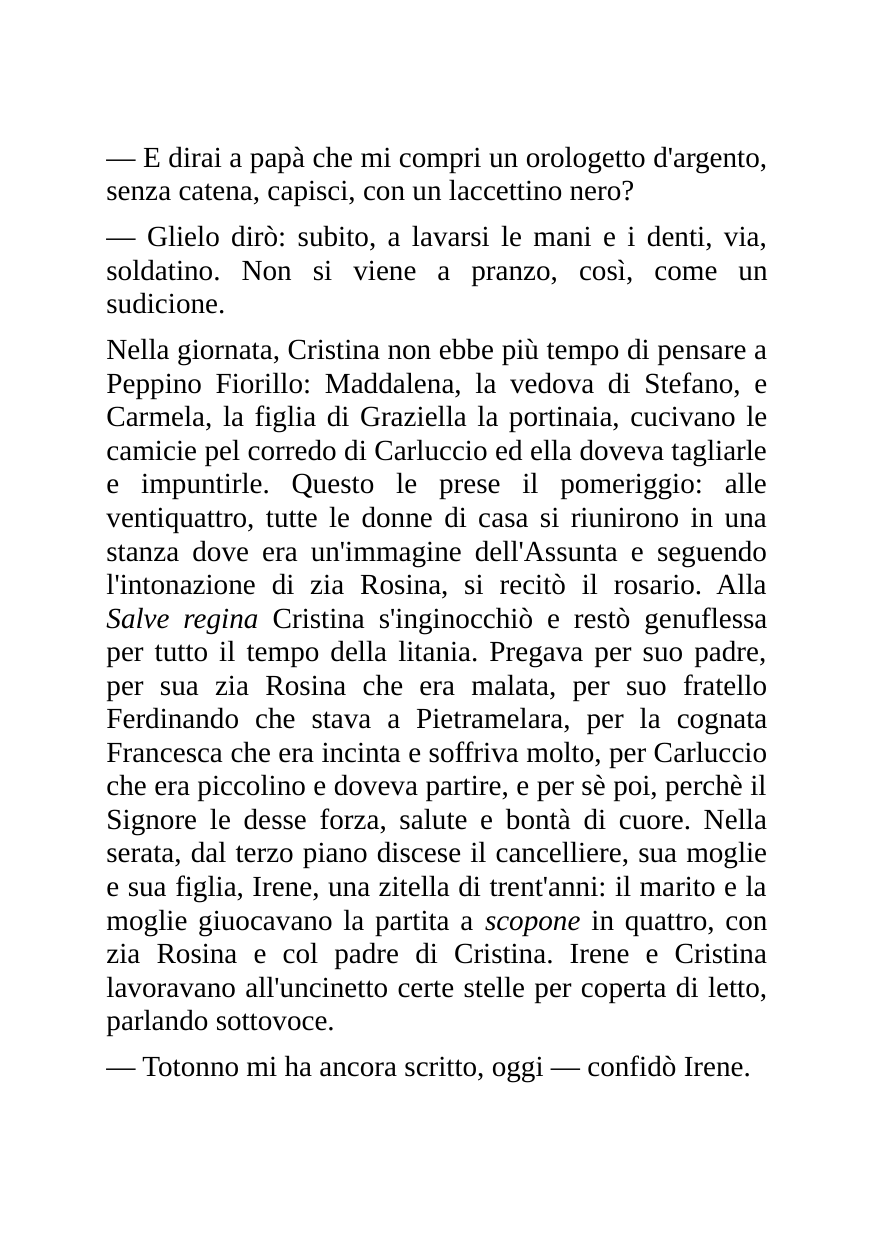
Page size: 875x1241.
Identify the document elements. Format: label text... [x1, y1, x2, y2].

text — Glielo dirò: subito, a lavarsi le mani e i denti, via, soldatino. Non si viene a pranzo, così, come un sudicione. [106, 219, 768, 320]
text — Totonno mi ha ancora scritto, oggi — confidò Irene. [106, 1049, 768, 1083]
text — E dirai a papà che mi compri un orologetto d'argento, senza catena, capisci, con un laccettino nero? [106, 140, 768, 207]
text Nella giornata, Cristina non ebbe più tempo di pensare a Peppino Fiorillo: Maddalena, la vedova di Stefano, e Carmela, la figlia di Graziella la portinaia, cucivano le camicie pel corredo di Carluccio ed ella doveva tagliarle e impuntirle. Questo le prese il pomeriggio: alle ventiquattro, tutte le donne di casa si riunirono in una stanza dove era un'immagine dell'Assunta e seguendo l'intonazione di zia Rosina, si recitò il rosario. Alla Salve regina Cristina s'inginocchiò e restò genuflessa per tutto il tempo della litania. Pregava per suo padre, per sua zia Rosina che era malata, per suo fratello Ferdinando che stava a Pietramelara, per la cognata Francesca che era incinta e soffriva molto, per Carluccio che era piccolino e doveva partire, e per sè poi, perchè il Signore le desse forza, salute e bontà di cuore. Nella serata, dal terzo piano discese il cancelliere, sua moglie e sua figlia, Irene, una zitella di trent'anni: il marito e la moglie giuocavano la partita a scopone in quattro, con zia Rosina e col padre di Cristina. Irene e Cristina lavoravano all'uncinetto certe stelle per coperta di letto, parlando sottovoce. [106, 332, 768, 1037]
